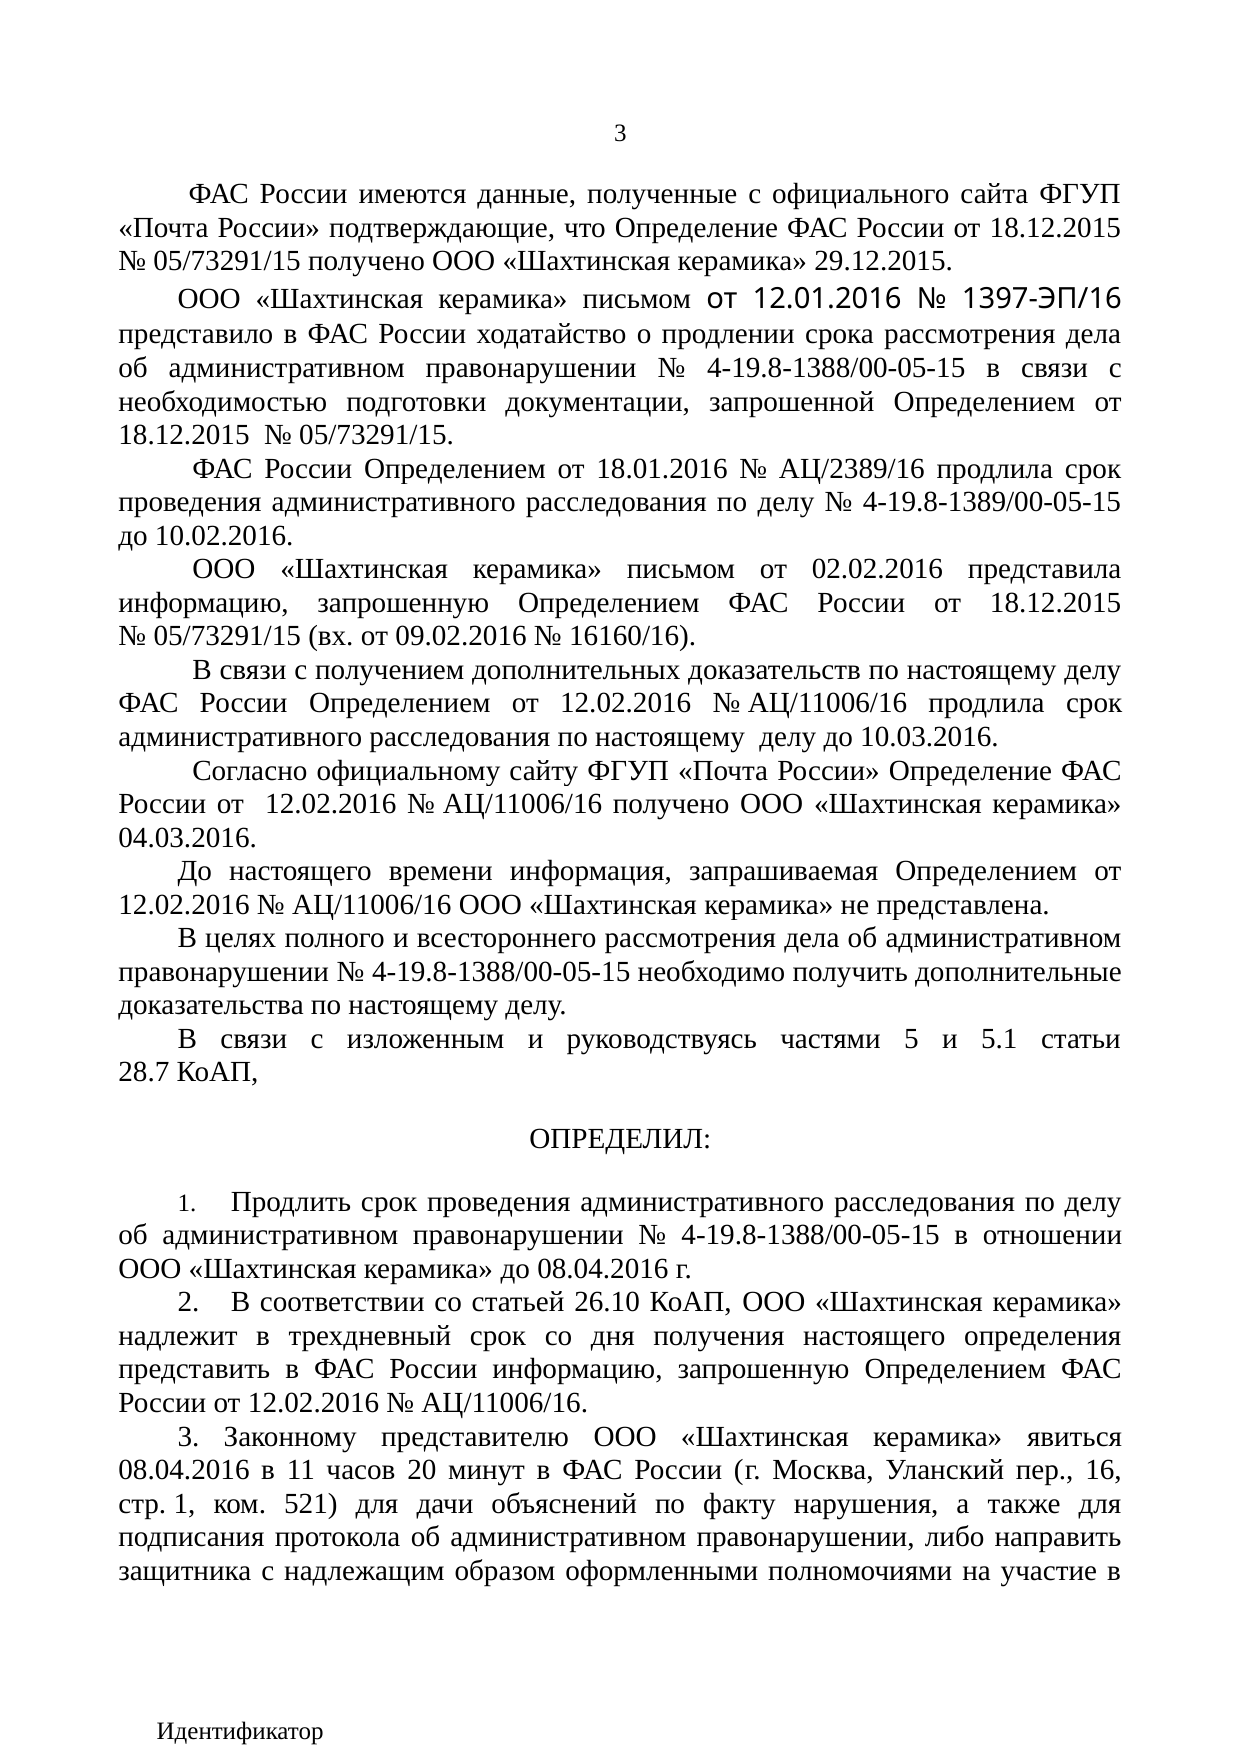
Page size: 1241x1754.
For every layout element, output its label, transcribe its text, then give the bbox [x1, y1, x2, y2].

text ООО «Шахтинская керамика» письмом от 12.01.2016 № 1397-ЭП/16 представило в ФАС России ходатайство о продлении срока рассмотрения дела об административном правонарушении № 4-19.8-1388/00-05-15 в связи с необходимостью подготовки документации, запрошенной Определением от 18.12.2015 № 05/73291/15. [118, 277, 1122, 451]
text 3. Законному представителю ООО «Шахтинская керамика» явиться 08.04.2016 в 11 часов 20 минут в ФАС России (г. Москва, Уланский пер., 16, стр. 1, ком. 521) для дачи объяснений по факту нарушения, а также для подписания протокола об административном правонарушении, либо направить защитника с надлежащим образом оформленными полномочиями на участие в [118, 1419, 1122, 1586]
text В связи с получением дополнительных доказательств по настоящему делу ФАС России Определением от 12.02.2016 № АЦ/11006/16 продлила срок административного расследования по настоящему делу до 10.03.2016. [118, 652, 1122, 753]
text ОПРЕДЕЛИЛ: [118, 1122, 1122, 1155]
text Согласно официальному сайту ФГУП «Почта России» Определение ФАС России от 12.02.2016 № АЦ/11006/16 получено ООО «Шахтинская керамика» 04.03.2016. [118, 753, 1122, 853]
text ФАС России имеются данные, полученные с официального сайта ФГУП «Почта России» подтверждающие, что Определение ФАС России от 18.12.2015 № 05/73291/15 получено ООО «Шахтинская керамика» 29.12.2015. [118, 176, 1122, 277]
text До настоящего времени информация, запрашиваемая Определением от 12.02.2016 № АЦ/11006/16 ООО «Шахтинская керамика» не представлена. [118, 853, 1122, 920]
list Продлить срок проведения административного расследования по делу об административном правонарушении № 4-19.8-1388/00-05-15 в отношении ООО «Шахтинская керамика» до 08.04.2016 г. [118, 1184, 1122, 1284]
text В целях полного и всестороннего рассмотрения дела об административном правонарушении № 4-19.8-1388/00-05-15 необходимо получить дополнительные доказательства по настоящему делу. [118, 920, 1122, 1021]
list В соответствии со статьей 26.10 КоАП, ООО «Шахтинская керамика» надлежит в трехдневный срок со дня получения настоящего определения представить в ФАС России информацию, запрошенную Определением ФАС России от 12.02.2016 № АЦ/11006/16. [118, 1284, 1122, 1419]
text ООО «Шахтинская керамика» письмом от 02.02.2016 представила информацию, запрошенную Определением ФАС России от 18.12.2015 № 05/73291/15 (вх. от 09.02.2016 № 16160/16). [118, 551, 1122, 652]
text ФАС России Определением от 18.01.2016 № АЦ/2389/16 продлила срок проведения административного расследования по делу № 4-19.8-1389/00-05-15 до 10.02.2016. [118, 451, 1122, 551]
text В связи с изложенным и руководствуясь частями 5 и 5.1 статьи 28.7 КоАП, [118, 1021, 1122, 1088]
